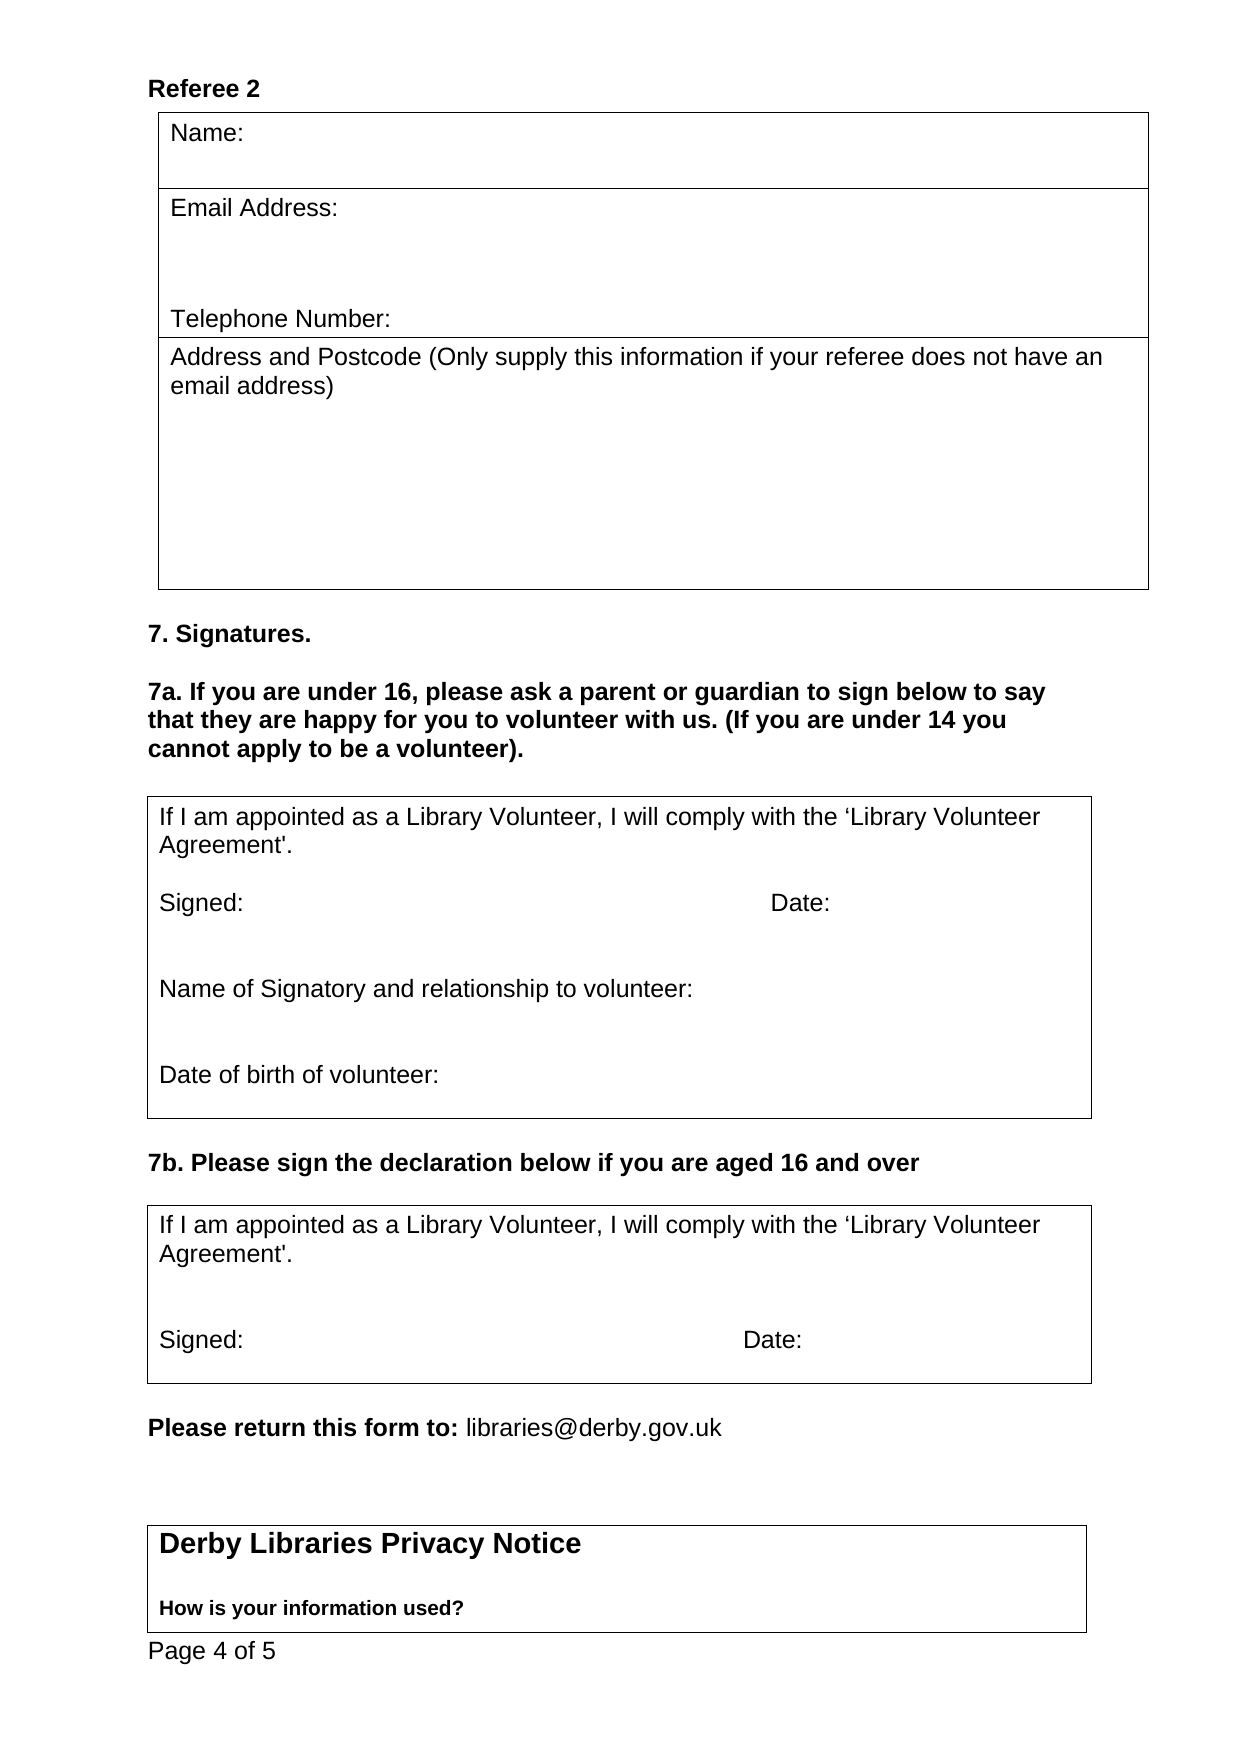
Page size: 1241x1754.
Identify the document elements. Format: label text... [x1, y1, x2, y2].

subtitle 7b. Please sign the declaration below if you are aged 16 and over [148, 1147, 1092, 1176]
text Please return this form to: libraries@derby.gov.uk [148, 1412, 1092, 1441]
table_cell Email Address: Telephone Number: [159, 189, 1148, 337]
table_header If I am appointed as a Library Volunteer, I will comply with the ‘Library Volunteer Agreement'. Signed: Date: Name of Signatory and relationship to volunteer: Date of birth of volunteer: [148, 797, 1091, 1118]
table_cell Address and Postcode (Only supply this information if your referee does not have an email address) [159, 338, 1148, 589]
subtitle 7. Signatures. [148, 619, 1092, 648]
table_header Derby Libraries Privacy Notice How is your information used? [148, 1526, 1086, 1632]
text Referee 2 [148, 74, 1092, 103]
table_header Name: [159, 113, 1148, 187]
subtitle 7a. If you are under 16, please ask a parent or guardian to sign below to say that they are happy for you to volunteer with us. (If you are under 14 you cannot apply to be a volunteer). [148, 676, 1092, 763]
table_header If I am appointed as a Library Volunteer, I will comply with the ‘Library Volunteer Agreement'. Signed: Date: [148, 1206, 1091, 1383]
